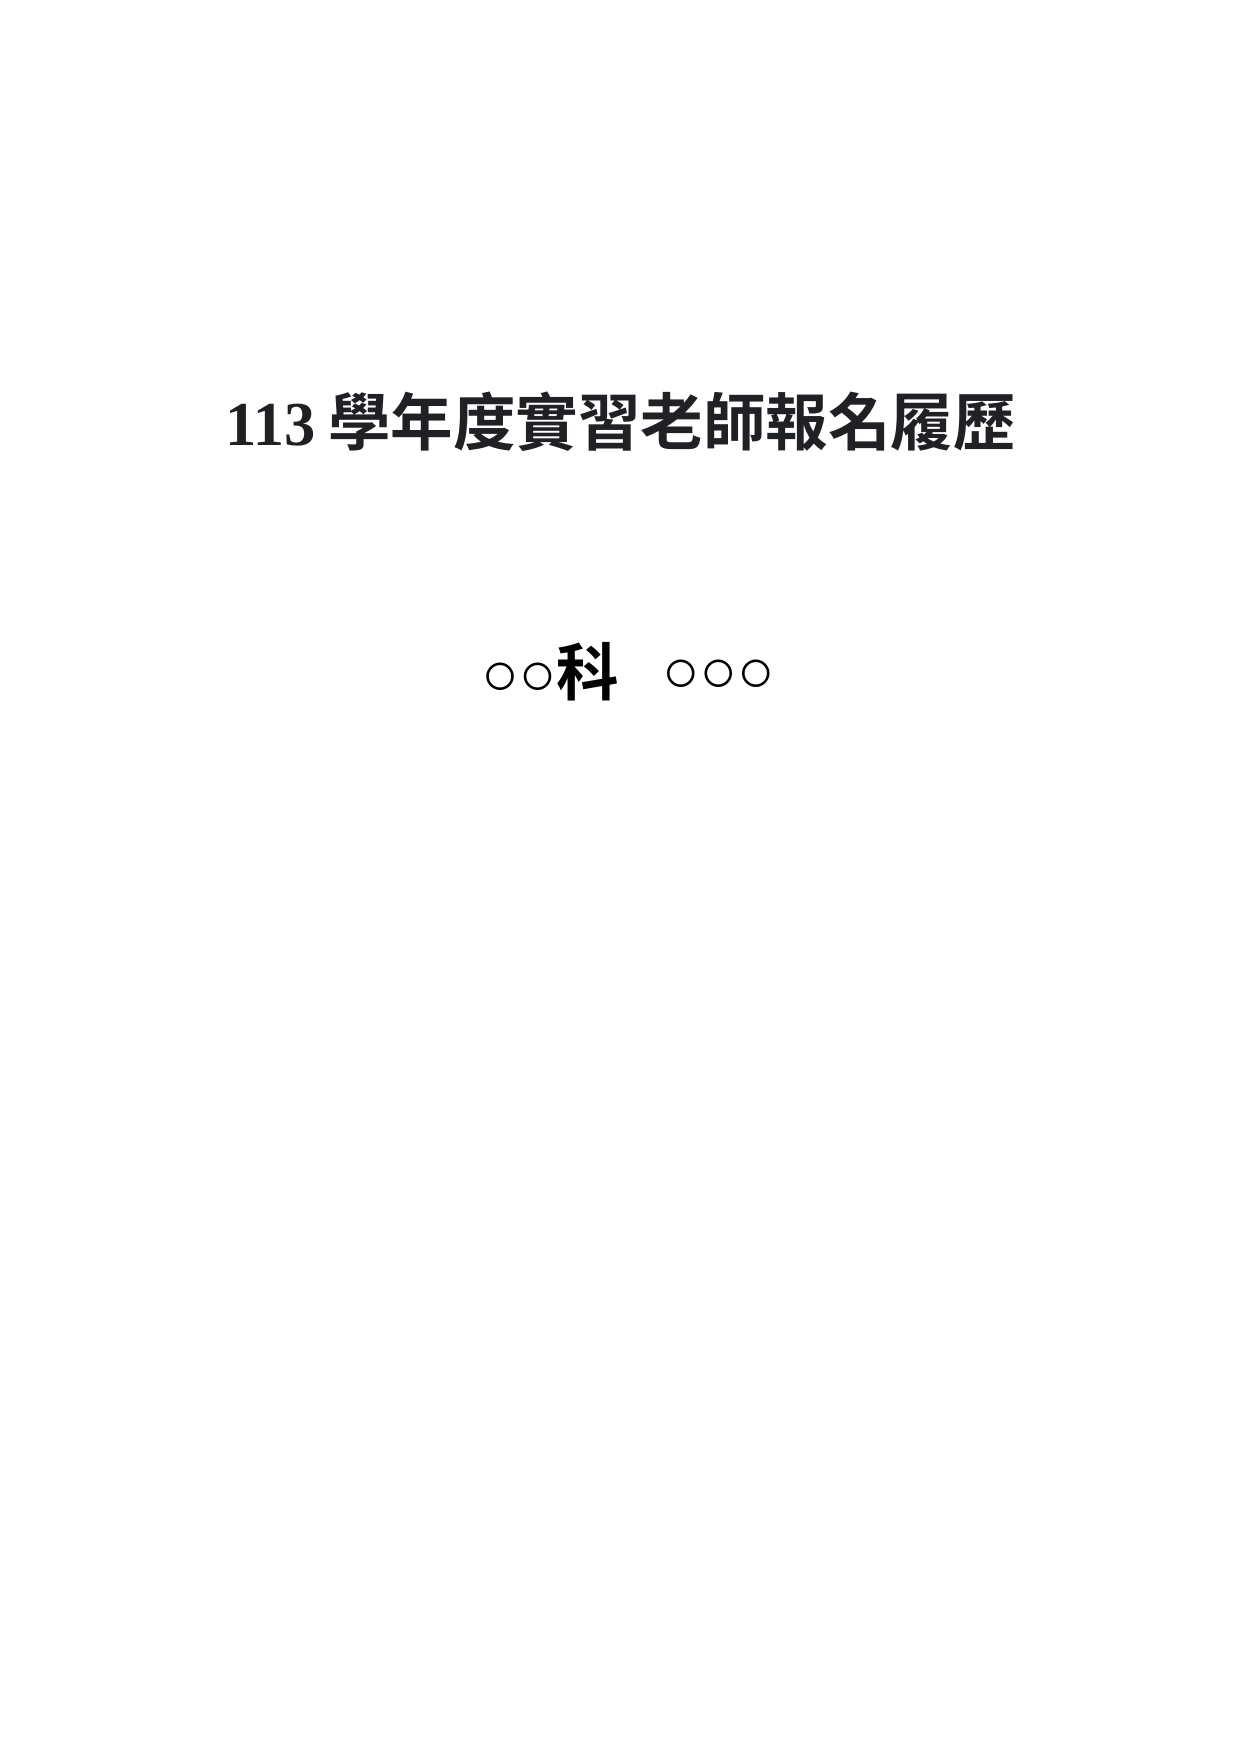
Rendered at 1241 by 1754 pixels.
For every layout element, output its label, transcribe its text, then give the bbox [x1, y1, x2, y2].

text 113學年度實習老師報名履歷 [75, 346, 1165, 471]
table_header ○○科 [75, 596, 621, 721]
table_header ○○○ [621, 596, 1134, 721]
